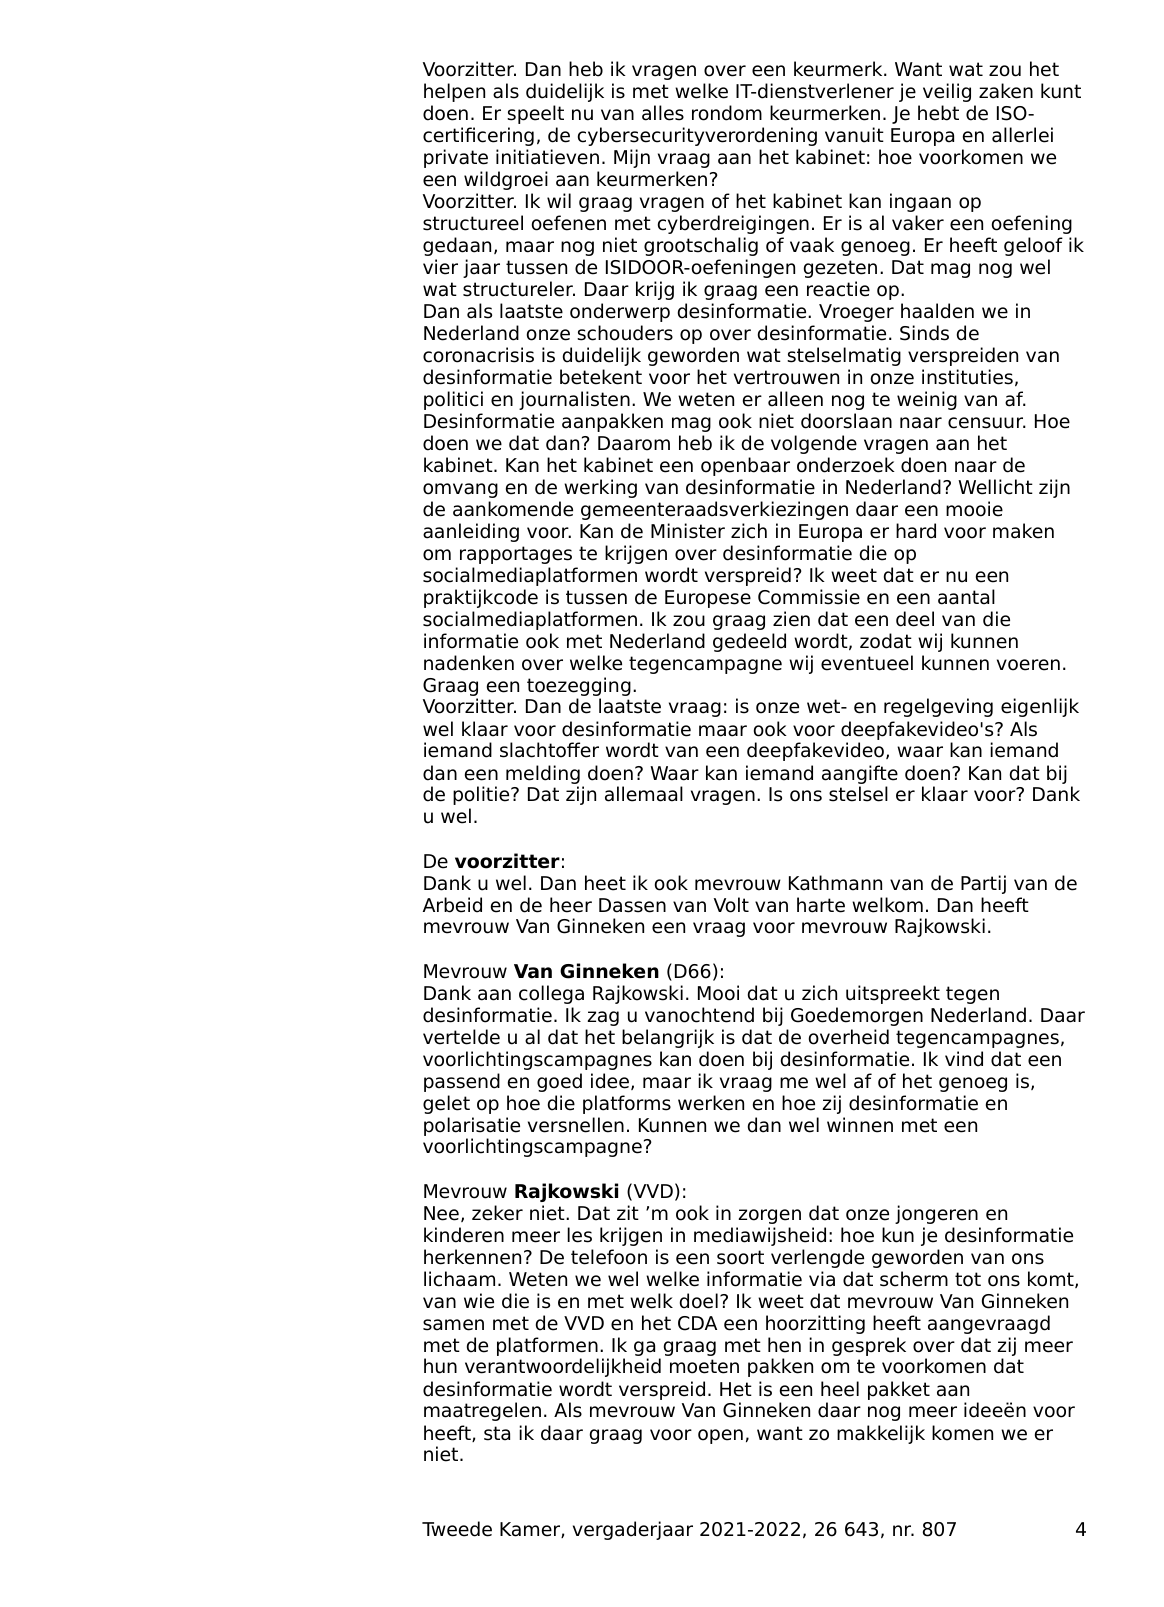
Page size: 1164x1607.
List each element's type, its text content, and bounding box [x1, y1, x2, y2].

text Mevrouw Rajkowski (VVD): [422, 1181, 1087, 1203]
text Dank u wel. Dan heet ik ook mevrouw Kathmann van de Partij van de Arbeid en de heer Dassen van Volt van harte welkom. Dan heeft mevrouw Van Ginneken een vraag voor mevrouw Rajkowski. [422, 872, 1087, 938]
text Voorzitter. Ik wil graag vragen of het kabinet kan ingaan op structureel oefenen met cyberdreigingen. Er is al vaker een oefening gedaan, maar nog niet grootschalig of vaak genoeg. Er heeft geloof ik vier jaar tussen de ISIDOOR-oefeningen gezeten. Dat mag nog wel wat structureler. Daar krijg ik graag een reactie op. [422, 191, 1087, 301]
text Mevrouw Van Ginneken (D66): [422, 961, 1087, 983]
text Voorzitter. Dan de laatste vraag: is onze wet- en regelgeving eigenlijk wel klaar voor desinformatie maar ook voor deepfakevideo's? Als iemand slachtoffer wordt van een deepfakevideo, waar kan iemand dan een melding doen? Waar kan iemand aangifte doen? Kan dat bij de politie? Dat zijn allemaal vragen. Is ons stelsel er klaar voor? Dank u wel. [422, 696, 1087, 828]
text Nee, zeker niet. Dat zit ’m ook in zorgen dat onze jongeren en kinderen meer les krijgen in mediawijsheid: hoe kun je desinformatie herkennen? De telefoon is een soort verlengde geworden van ons lichaam. Weten we wel welke informatie via dat scherm tot ons komt, van wie die is en met welk doel? Ik weet dat mevrouw Van Ginneken samen met de VVD en het CDA een hoorzitting heeft aangevraagd met de platformen. Ik ga graag met hen in gesprek over dat zij meer hun verantwoordelijkheid moeten pakken om te voorkomen dat desinformatie wordt verspreid. Het is een heel pakket aan maatregelen. Als mevrouw Van Ginneken daar nog meer ideeën voor heeft, sta ik daar graag voor open, want zo makkelijk komen we er niet. [422, 1203, 1087, 1466]
text De voorzitter: [422, 851, 1087, 872]
text Dan als laatste onderwerp desinformatie. Vroeger haalden we in Nederland onze schouders op over desinformatie. Sinds de coronacrisis is duidelijk geworden wat stelselmatig verspreiden van desinformatie betekent voor het vertrouwen in onze instituties, politici en journalisten. We weten er alleen nog te weinig van af. Desinformatie aanpakken mag ook niet doorslaan naar censuur. Hoe doen we dat dan? Daarom heb ik de volgende vragen aan het kabinet. Kan het kabinet een openbaar onderzoek doen naar de omvang en de werking van desinformatie in Nederland? Wellicht zijn de aankomende gemeenteraadsverkiezingen daar een mooie aanleiding voor. Kan de Minister zich in Europa er hard voor maken om rapportages te krijgen over desinformatie die op socialmediaplatformen wordt verspreid? Ik weet dat er nu een praktijkcode is tussen de Europese Commissie en een aantal socialmediaplatformen. Ik zou graag zien dat een deel van die informatie ook met Nederland gedeeld wordt, zodat wij kunnen nadenken over welke tegencampagne wij eventueel kunnen voeren. Graag een toezegging. [422, 301, 1087, 696]
text Voorzitter. Dan heb ik vragen over een keurmerk. Want wat zou het helpen als duidelijk is met welke IT-dienstverlener je veilig zaken kunt doen. Er speelt nu van alles rondom keurmerken. Je hebt de ISO-certificering, de cybersecurityverordening vanuit Europa en allerlei private initiatieven. Mijn vraag aan het kabinet: hoe voorkomen we een wildgroei aan keurmerken? [422, 59, 1087, 191]
text Dank aan collega Rajkowski. Mooi dat u zich uitspreekt tegen desinformatie. Ik zag u vanochtend bij Goedemorgen Nederland. Daar vertelde u al dat het belangrijk is dat de overheid tegencampagnes, voorlichtingscampagnes kan doen bij desinformatie. Ik vind dat een passend en goed idee, maar ik vraag me wel af of het genoeg is, gelet op hoe die platforms werken en hoe zij desinformatie en polarisatie versnellen. Kunnen we dan wel winnen met een voorlichtingscampagne? [422, 983, 1087, 1158]
